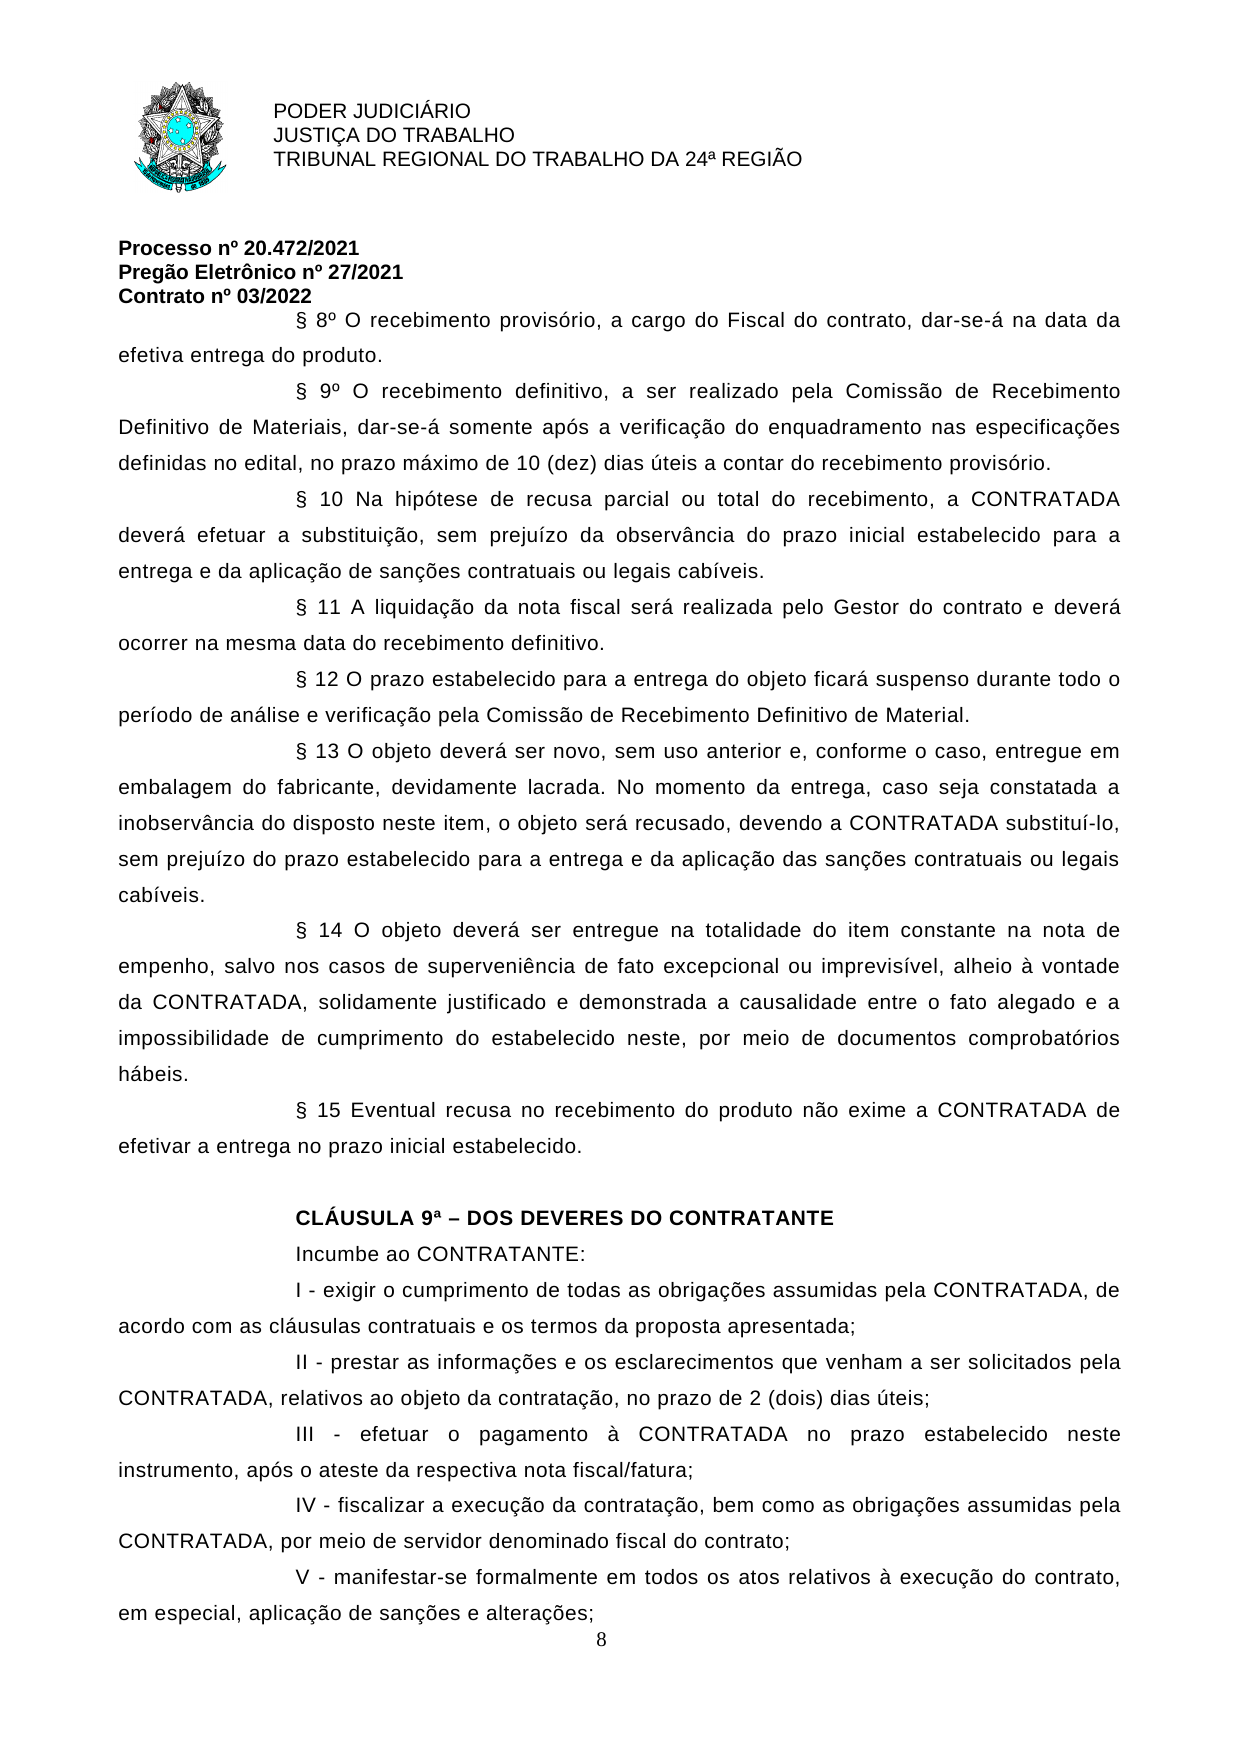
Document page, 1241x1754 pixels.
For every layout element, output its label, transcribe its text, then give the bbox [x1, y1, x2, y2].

text § 14 O objeto deverá ser entregue na totalidade do item constante na nota de empenho, salvo nos casos de superveniência de fato excepcional ou imprevisível, alheio à vontade da CONTRATADA, solidamente justificado e demonstrada a causalidade entre o fato alegado e a impossibilidade de cumprimento do estabelecido neste, por meio de documentos comprobatórios hábeis. [118, 918, 1122, 1086]
picture [133, 81, 228, 193]
text § 10 Na hipótese de recusa parcial ou total do recebimento, a CONTRATADA deverá efetuar a substituição, sem prejuízo da observância do prazo inicial estabelecido para a entrega e da aplicação de sanções contratuais ou legais cabíveis. [118, 487, 1122, 583]
text III - efetuar o pagamento à CONTRATADA no prazo estabelecido neste instrumento, após o ateste da respectiva nota fiscal/fatura; [118, 1421, 1122, 1481]
text II - prestar as informações e os esclarecimentos que venham a ser solicitados pela CONTRATADA, relativos ao objeto da contratação, no prazo de 2 (dois) dias úteis; [118, 1349, 1122, 1409]
text I - exigir o cumprimento de todas as obrigações assumidas pela CONTRATADA, de acordo com as cláusulas contratuais e os termos da proposta apresentada; [118, 1278, 1122, 1338]
text § 8º O recebimento provisório, a cargo do Fiscal do contrato, dar-se-á na data da efetiva entrega do produto. [118, 307, 1122, 367]
text CLÁUSULA 9ª – DOS DEVERES DO CONTRATANTE [118, 1206, 1122, 1230]
text § 12 O prazo estabelecido para a entrega do objeto ficará suspenso durante todo o período de análise e verificação pela Comissão de Recebimento Definitivo de Material. [118, 667, 1122, 727]
text V - manifestar-se formalmente em todos os atos relativos à execução do contrato, em especial, aplicação de sanções e alterações; [118, 1565, 1122, 1625]
text § 11 A liquidação da nota fiscal será realizada pelo Gestor do contrato e deverá ocorrer na mesma data do recebimento definitivo. [118, 595, 1122, 655]
text § 9º O recebimento definitivo, a ser realizado pela Comissão de Recebimento Definitivo de Materiais, dar-se-á somente após a verificação do enquadramento nas especificações definidas no edital, no prazo máximo de 10 (dez) dias úteis a contar do recebimento provisório. [118, 379, 1122, 475]
text IV - fiscalizar a execução da contratação, bem como as obrigações assumidas pela CONTRATADA, por meio de servidor denominado fiscal do contrato; [118, 1493, 1122, 1553]
text § 13 O objeto deverá ser novo, sem uso anterior e, conforme o caso, entregue em embalagem do fabricante, devidamente lacrada. No momento da entrega, caso seja constatada a inobservância do disposto neste item, o objeto será recusado, devendo a CONTRATADA substituí-lo, sem prejuízo do prazo estabelecido para a entrega e da aplicação das sanções contratuais ou legais cabíveis. [118, 739, 1122, 906]
text § 15 Eventual recusa no recebimento do produto não exime a CONTRATADA de efetivar a entrega no prazo inicial estabelecido. [118, 1098, 1122, 1158]
text Incumbe ao CONTRATANTE: [118, 1242, 1122, 1266]
